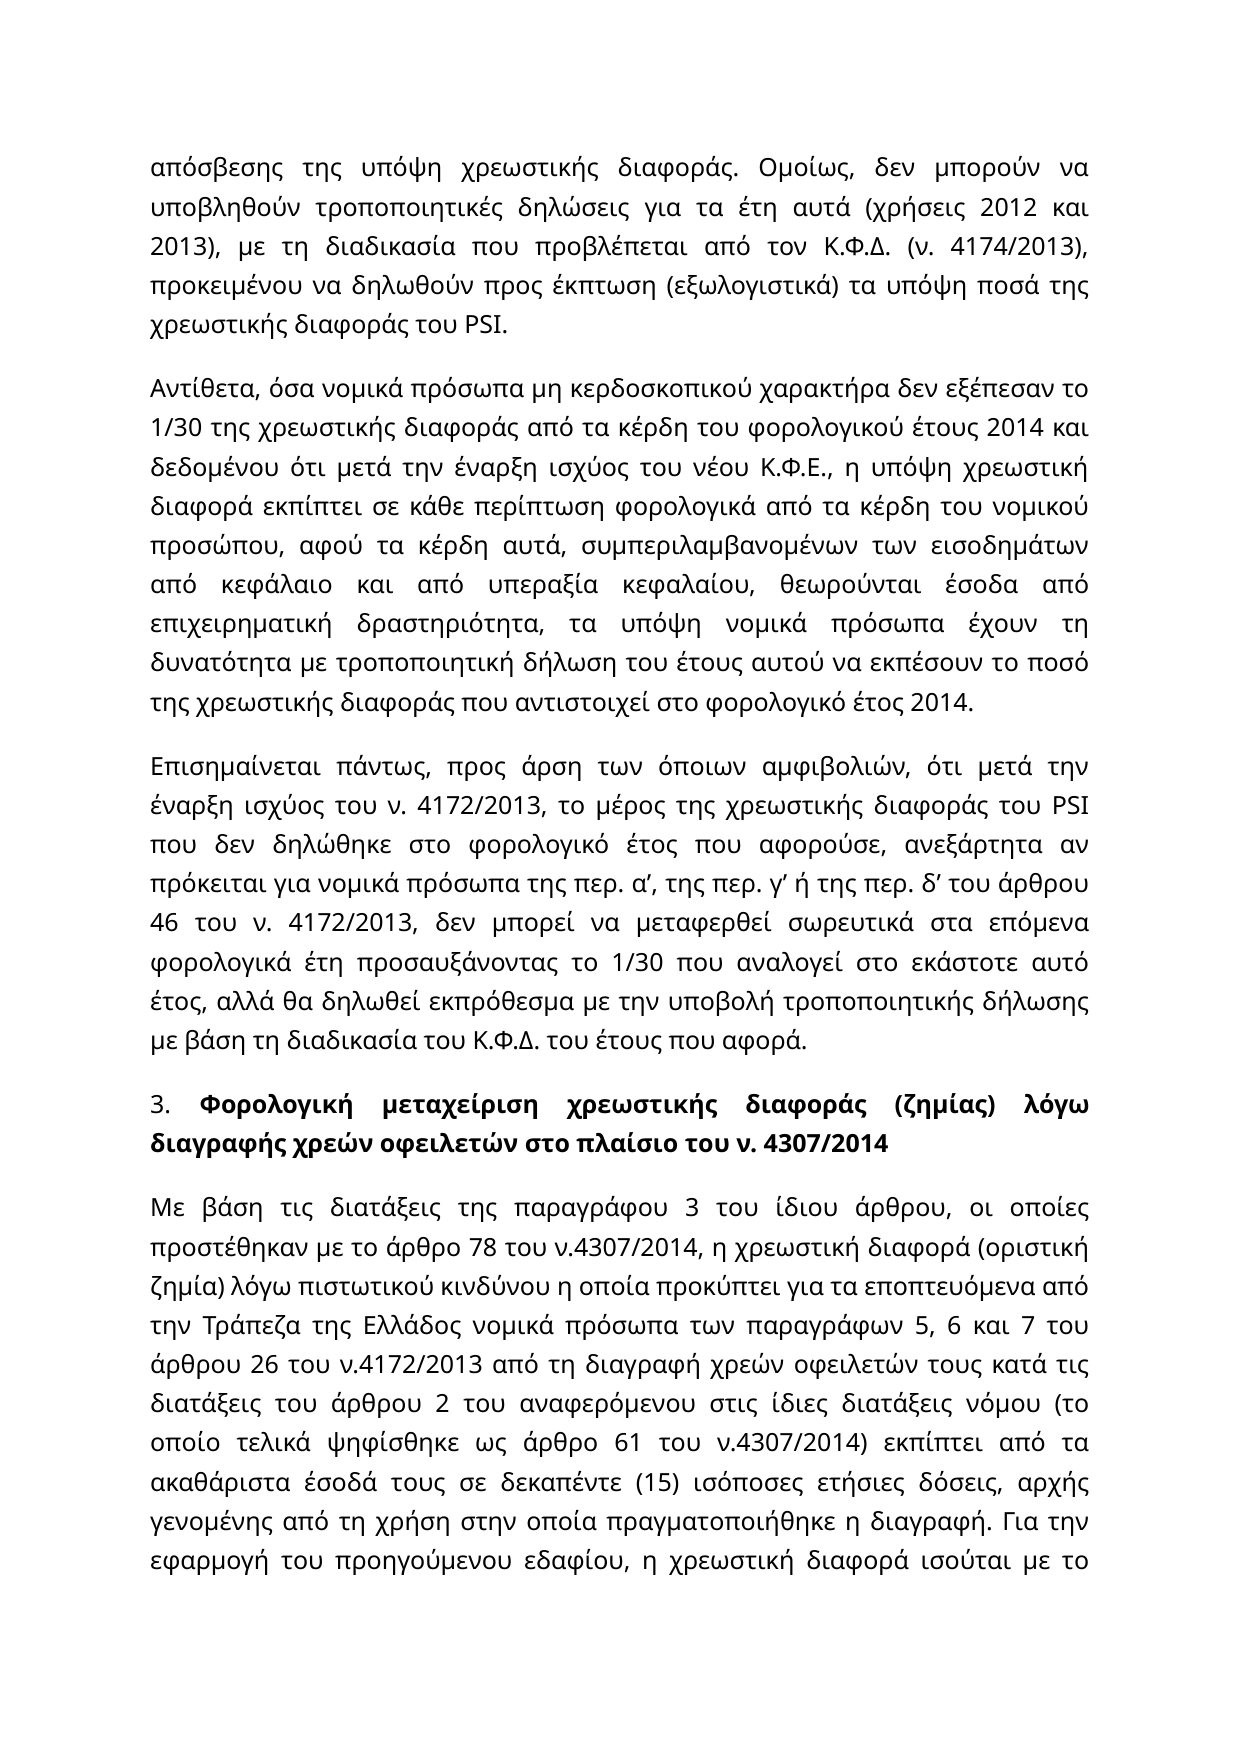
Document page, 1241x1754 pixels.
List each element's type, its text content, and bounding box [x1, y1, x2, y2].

text απόσβεσης της υπόψη χρεωστικής διαφοράς. Ομοίως, δεν μπορούν να υποβληθούν τροποποιητικές δηλώσεις για τα έτη αυτά (χρήσεις 2012 και 2013), με τη διαδικασία που προβλέπεται από τον Κ.Φ.Δ. (ν. 4174/2013), προκειμένου να δηλωθούν προς έκπτωση (εξωλογιστικά) τα υπόψη ποσά της χρεωστικής διαφοράς του PSI. [150, 150, 1090, 341]
text 3. Φορολογική μεταχείριση χρεωστικής διαφοράς (ζημίας) λόγω διαγραφής χρεών οφειλετών στο πλαίσιο του ν. 4307/2014 [150, 1087, 1090, 1160]
text Με βάση τις διατάξεις της παραγράφου 3 του ίδιου άρθρου, οι οποίες προστέθηκαν με το άρθρο 78 του ν.4307/2014, η χρεωστική διαφορά (οριστική ζημία) λόγω πιστωτικού κινδύνου η οποία προκύπτει για τα εποπτευόμενα από την Τράπεζα της Ελλάδος νομικά πρόσωπα των παραγράφων 5, 6 και 7 του άρθρου 26 του ν.4172/2013 από τη διαγραφή χρεών οφειλετών τους κατά τις διατάξεις του άρθρου 2 του αναφερόμενου στις ίδιες διατάξεις νόμου (το οποίο τελικά ψηφίσθηκε ως άρθρο 61 του ν.4307/2014) εκπίπτει από τα ακαθάριστα έσοδά τους σε δεκαπέντε (15) ισόποσες ετήσιες δόσεις, αρχής γενομένης από τη χρήση στην οποία πραγματοποιήθηκε η διαγραφή. Για την εφαρμογή του προηγούμενου εδαφίου, η χρεωστική διαφορά ισούται με το [150, 1190, 1090, 1577]
text Επισημαίνεται πάντως, προς άρση των όποιων αμφιβολιών, ότι μετά την έναρξη ισχύος του ν. 4172/2013, το μέρος της χρεωστικής διαφοράς του PSI που δεν δηλώθηκε στο φορολογικό έτος που αφορούσε, ανεξάρτητα αν πρόκειται για νομικά πρόσωπα της περ. α’, της περ. γ’ ή της περ. δ’ του άρθρου 46 του ν. 4172/2013, δεν μπορεί να μεταφερθεί σωρευτικά στα επόμενα φορολογικά έτη προσαυξάνοντας το 1/30 που αναλογεί στο εκάστοτε αυτό έτος, αλλά θα δηλωθεί εκπρόθεσμα με την υποβολή τροποποιητικής δήλωσης με βάση τη διαδικασία του Κ.Φ.Δ. του έτους που αφορά. [150, 748, 1090, 1057]
text Αντίθετα, όσα νομικά πρόσωπα μη κερδοσκοπικού χαρακτήρα δεν εξέπεσαν το 1/30 της χρεωστικής διαφοράς από τα κέρδη του φορολογικού έτους 2014 και δεδομένου ότι μετά την έναρξη ισχύος του νέου Κ.Φ.Ε., η υπόψη χρεωστική διαφορά εκπίπτει σε κάθε περίπτωση φορολογικά από τα κέρδη του νομικού προσώπου, αφού τα κέρδη αυτά, συμπεριλαμβανομένων των εισοδημάτων από κεφάλαιο και από υπεραξία κεφαλαίου, θεωρούνται έσοδα από επιχειρηματική δραστηριότητα, τα υπόψη νομικά πρόσωπα έχουν τη δυνατότητα με τροποποιητική δήλωση του έτους αυτού να εκπέσουν το ποσό της χρεωστικής διαφοράς που αντιστοιχεί στο φορολογικό έτος 2014. [150, 371, 1090, 718]
